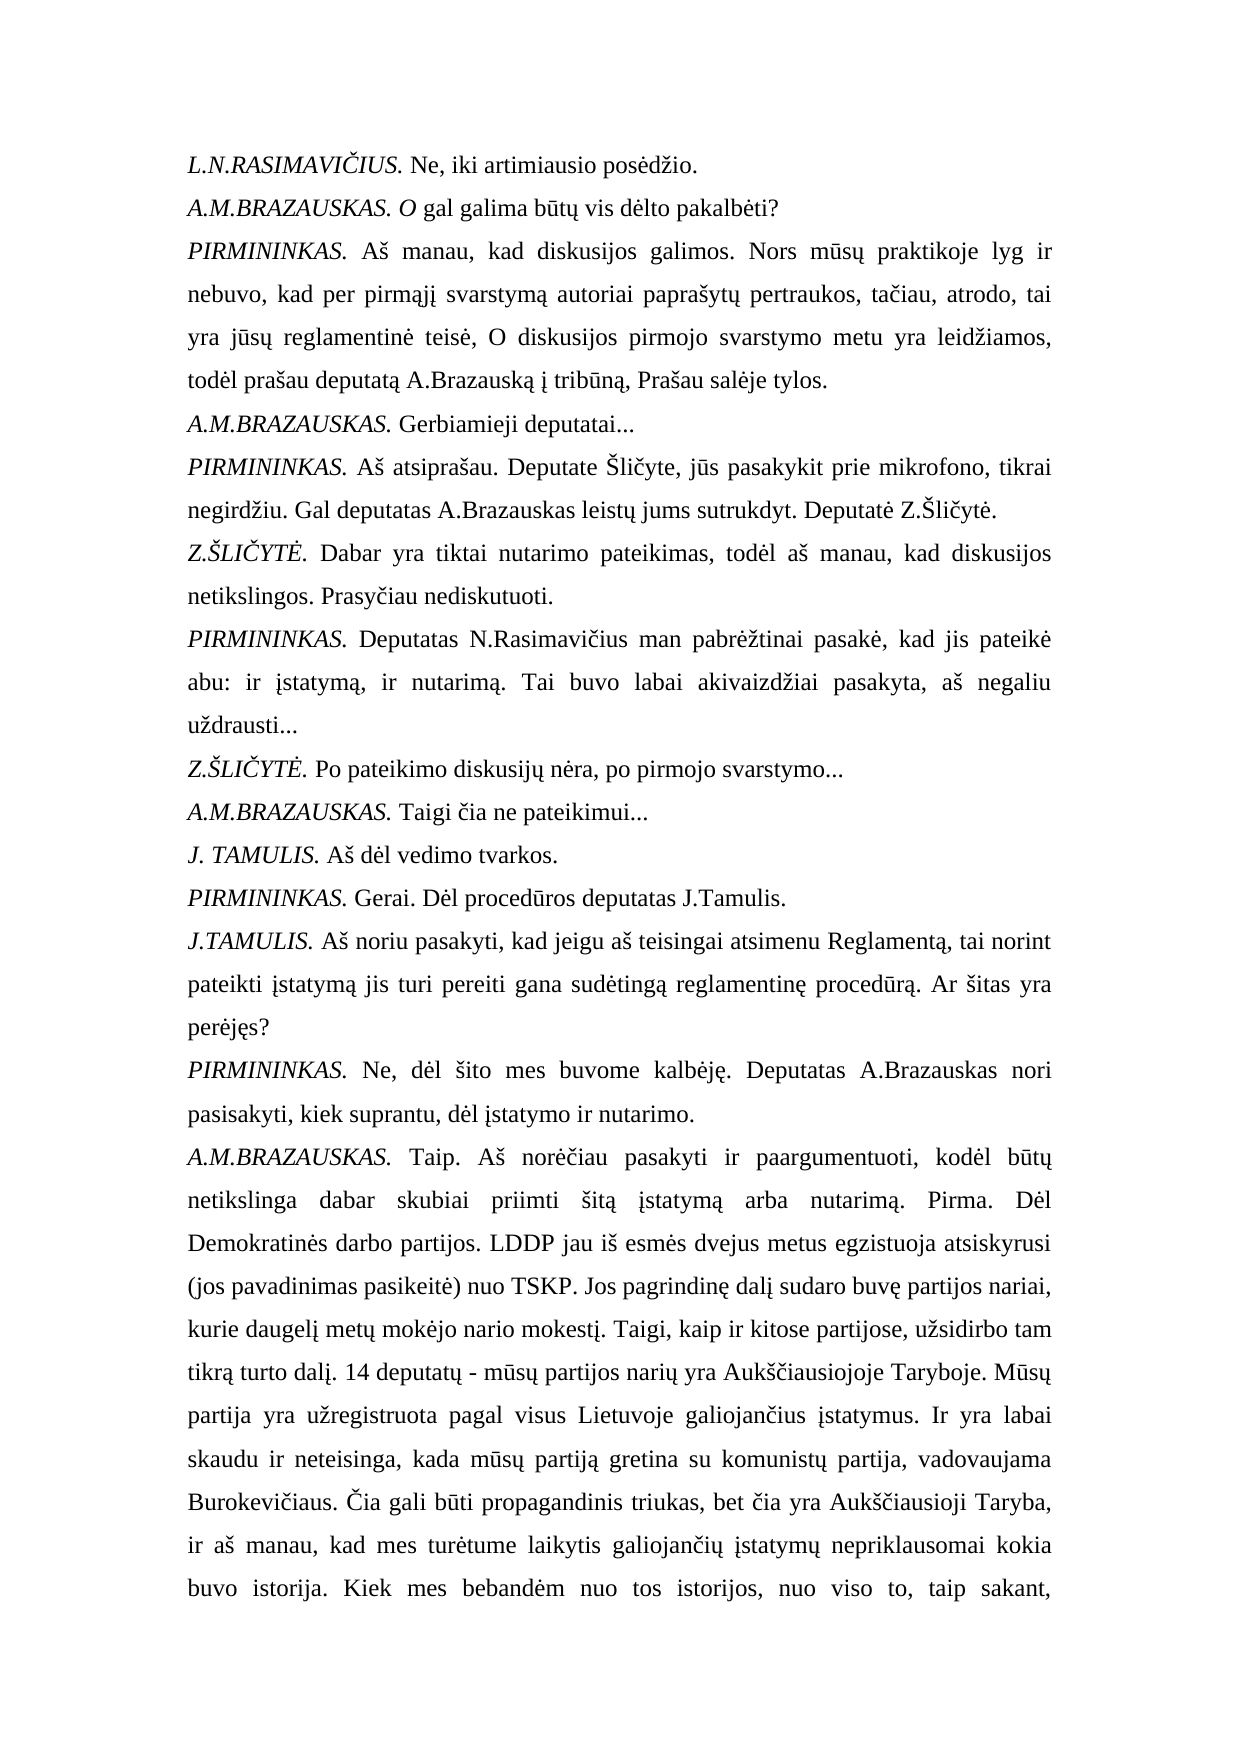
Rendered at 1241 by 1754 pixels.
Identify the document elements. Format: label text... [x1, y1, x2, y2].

text A.M.BRAZAUSKAS. O gal galima būtų vis dėlto pakalbėti? [187, 193, 1053, 222]
text A.M.BRAZAUSKAS. Taigi čia ne pateikimui... [187, 797, 1053, 826]
text A.M.BRAZAUSKAS. Gerbiamieji deputatai... [187, 409, 1053, 437]
text PIRMININKAS. Gerai. Dėl procedūros deputatas J.Tamulis. [187, 883, 1053, 912]
text PIRMININKAS. Aš manau, kad diskusijos galimos. Nors mūsų praktikoje lyg ir nebuvo, kad per pirmąjį svarstymą autoriai paprašytų pertraukos, tačiau, atrodo, tai yra jūsų reglamentinė teisė, O diskusijos pirmojo svarstymo metu yra leidžiamos, todėl prašau deputatą A.Brazauską į tribūną, Prašau salėje tylos. [187, 236, 1053, 394]
text Z.ŠLIČYTĖ. Po pateikimo diskusijų nėra, po pirmojo svarstymo... [187, 754, 1053, 782]
text PIRMININKAS. Deputatas N.Rasimavičius man pabrėžtinai pasakė, kad jis pateikė abu: ir įstatymą, ir nutarimą. Tai buvo labai akivaizdžiai pasakyta, aš negaliu uždrausti... [187, 624, 1053, 739]
text PIRMININKAS. Aš atsiprašau. Deputate Šličyte, jūs pasakykit prie mikrofono, tikrai negirdžiu. Gal deputatas A.Brazauskas leistų jums sutrukdyt. Deputatė Z.Šličytė. [187, 452, 1053, 524]
text Z.ŠLIČYTĖ. Dabar yra tiktai nutarimo pateikimas, todėl aš manau, kad diskusijos netikslingos. Prasyčiau nediskutuoti. [187, 538, 1053, 610]
text A.M.BRAZAUSKAS. Taip. Aš norėčiau pasakyti ir paargumentuoti, kodėl būtų netikslinga dabar skubiai priimti šitą įstatymą arba nutarimą. Pirma. Dėl Demokratinės darbo partijos. LDDP jau iš esmės dvejus metus egzistuoja atsiskyrusi (jos pavadinimas pasikeitė) nuo TSKP. Jos pagrindinę dalį sudaro buvę partijos nariai, kurie daugelį metų mokėjo nario mokestį. Taigi, kaip ir kitose partijose, užsidirbo tam tikrą turto dalį. 14 deputatų - mūsų partijos narių yra Aukščiausiojoje Taryboje. Mūsų partija yra užregistruota pagal visus Lietuvoje galiojančius įstatymus. Ir yra labai skaudu ir neteisinga, kada mūsų partiją gretina su komunistų partija, vadovaujama Burokevičiaus. Čia gali būti propagandinis triukas, bet čia yra Aukščiausioji Taryba, ir aš manau, kad mes turėtume laikytis galiojančių įstatymų nepriklausomai kokia buvo istorija. Kiek mes bebandėm nuo tos istorijos, nuo viso to, taip sakant, [187, 1142, 1053, 1602]
text J.TAMULIS. Aš noriu pasakyti, kad jeigu aš teisingai atsimenu Reglamentą, tai norint pateikti įstatymą jis turi pereiti gana sudėtingą reglamentinę procedūrą. Ar šitas yra perėjęs? [187, 926, 1053, 1041]
text J. TAMULIS. Aš dėl vedimo tvarkos. [187, 840, 1053, 869]
text L.N.RASIMAVIČIUS. Ne, iki artimiausio posėdžio. [187, 150, 1053, 179]
text PIRMININKAS. Ne, dėl šito mes buvome kalbėję. Deputatas A.Brazauskas nori pasisakyti, kiek suprantu, dėl įstatymo ir nutarimo. [187, 1056, 1053, 1127]
